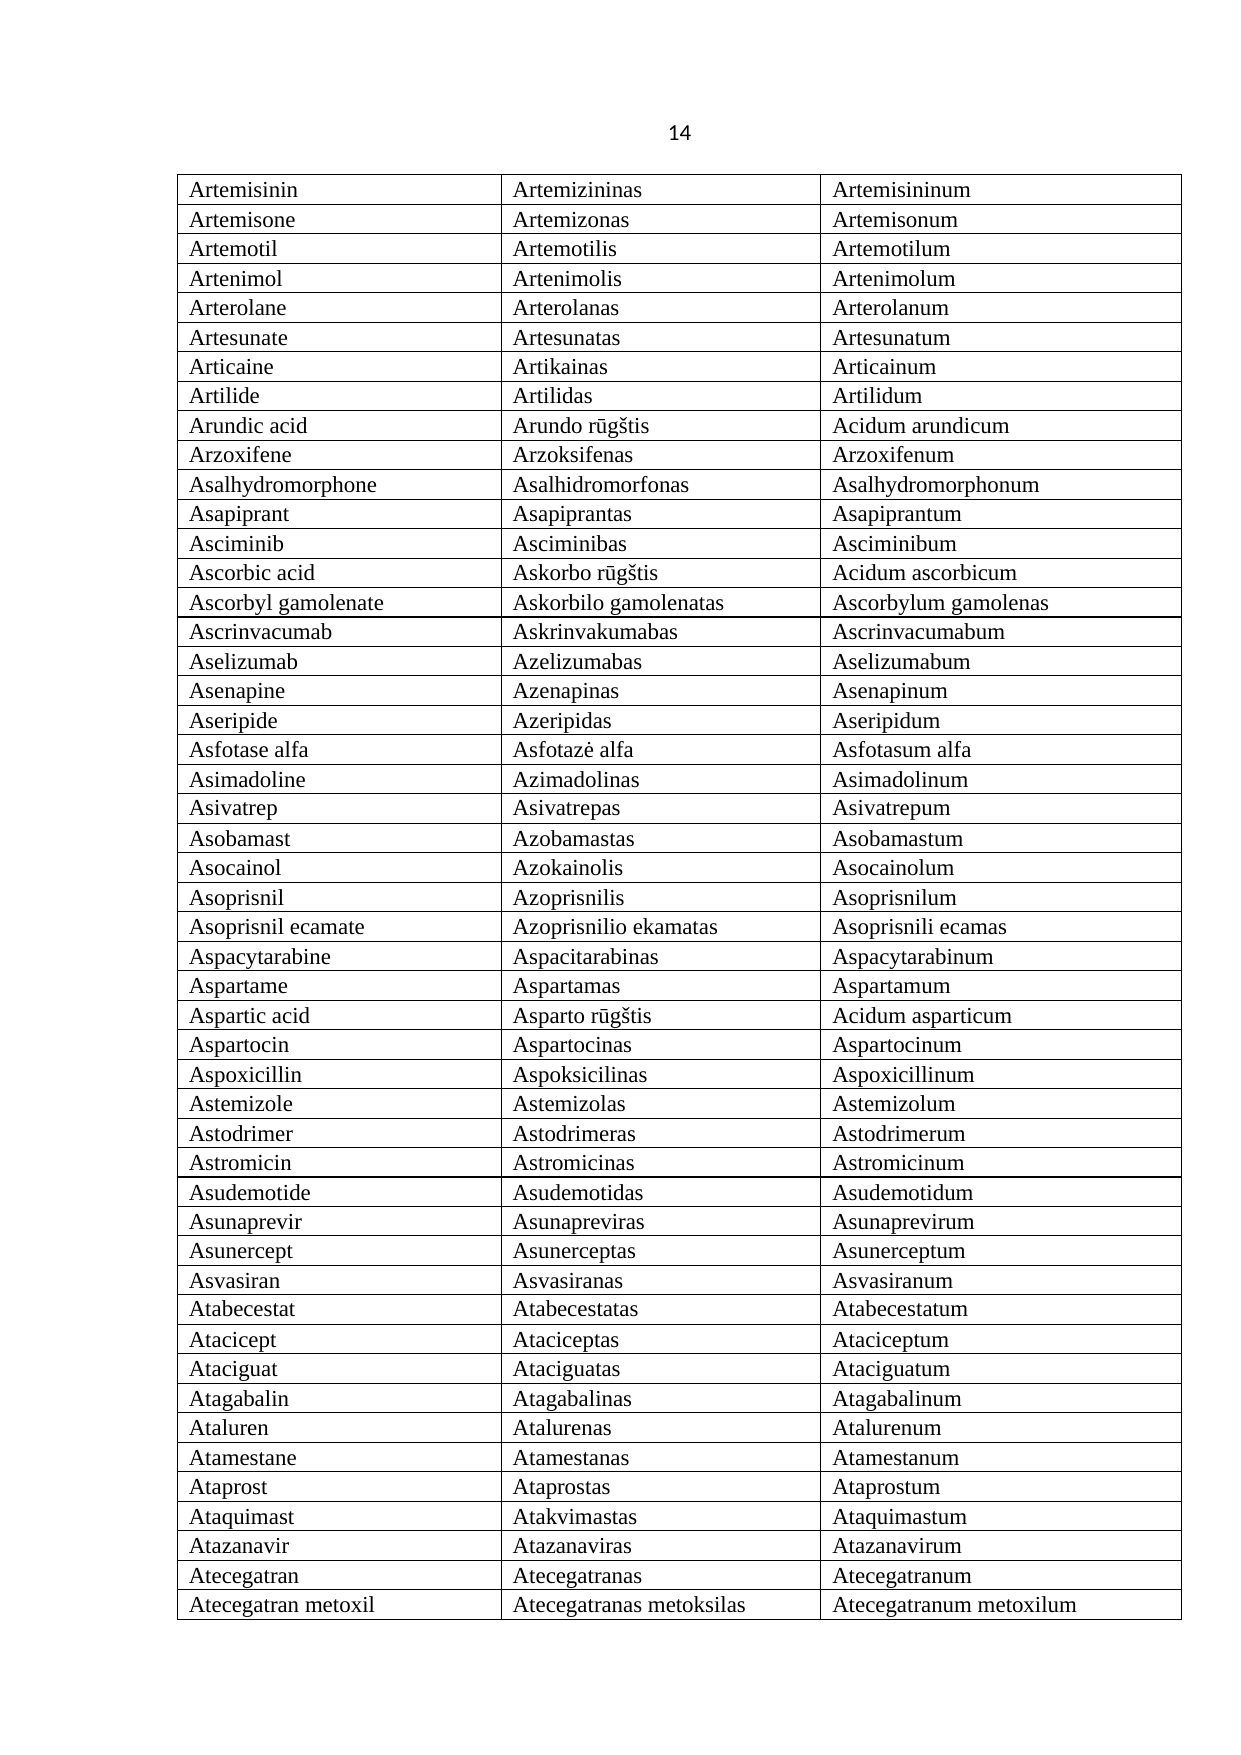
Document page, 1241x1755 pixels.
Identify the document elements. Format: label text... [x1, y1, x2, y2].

table_cell Azimadolinas [502, 765, 820, 793]
table_cell Atazanavir [178, 1531, 501, 1560]
table_cell Atalurenas [502, 1413, 820, 1442]
table_cell Articainum [821, 352, 1181, 381]
table_cell Atazanavirum [821, 1531, 1181, 1560]
table_cell Artenimolum [821, 264, 1181, 292]
table_cell Asunerceptum [821, 1236, 1181, 1265]
table_cell Asoprisnilum [821, 883, 1181, 911]
table_cell Ataciceptas [502, 1325, 820, 1353]
table_cell Asudemotidas [502, 1178, 820, 1206]
table_cell Atecegatranas metoksilas [502, 1590, 820, 1619]
table_cell Aspoksicilinas [502, 1060, 820, 1088]
table_cell Ataprostum [821, 1472, 1181, 1501]
table_cell Asobamastum [821, 824, 1181, 852]
table_cell Aspartamas [502, 971, 820, 999]
table_cell Atabecestatas [502, 1295, 820, 1324]
table_cell Askorbilo gamolenatas [502, 588, 820, 616]
table_cell Aseripidum [821, 706, 1181, 734]
table_cell Atamestanum [821, 1443, 1181, 1471]
table_cell Aspoxicillinum [821, 1060, 1181, 1088]
table_cell Azeripidas [502, 706, 820, 734]
table_cell Asunapreviras [502, 1207, 820, 1235]
table_cell Asfotase alfa [178, 735, 501, 764]
table_cell Ascrinvacumabum [821, 618, 1181, 646]
table_cell Atalurenum [821, 1413, 1181, 1442]
table_cell Ataquimast [178, 1502, 501, 1530]
table_cell Azenapinas [502, 676, 820, 705]
table_cell Azoprisnilis [502, 883, 820, 911]
table_cell Asapiprantum [821, 500, 1181, 528]
table_cell Asciminib [178, 529, 501, 557]
table_cell Acidum arundicum [821, 411, 1181, 439]
table_cell Asudemotide [178, 1178, 501, 1206]
table_cell Atazanaviras [502, 1531, 820, 1560]
table_cell Artesunate [178, 323, 501, 351]
table_cell Atagabalinas [502, 1384, 820, 1412]
table_cell Asapiprantas [502, 500, 820, 528]
table_cell Aspartamum [821, 971, 1181, 999]
table_cell Atagabalin [178, 1384, 501, 1412]
table_cell Atamestanas [502, 1443, 820, 1471]
table_cell Asunaprevirum [821, 1207, 1181, 1235]
table_cell Ascorbyl gamolenate [178, 588, 501, 616]
table_cell Aselizumabum [821, 647, 1181, 675]
table_cell Ataciceptum [821, 1325, 1181, 1353]
table_cell Atecegatranas [502, 1561, 820, 1589]
table_cell Arterolanas [502, 293, 820, 322]
table_cell Aspacytarabine [178, 942, 501, 970]
table_cell Azoprisnilio ekamatas [502, 912, 820, 941]
table_cell Artenimol [178, 264, 501, 292]
table_cell Articaine [178, 352, 501, 381]
table_cell Asunercept [178, 1236, 501, 1265]
table_cell Ataciguatas [502, 1354, 820, 1383]
table_cell Asciminibum [821, 529, 1181, 557]
table_cell Astodrimerum [821, 1119, 1181, 1147]
table_cell Ascorbylum gamolenas [821, 588, 1181, 616]
table_cell Atecegatranum [821, 1561, 1181, 1589]
table_cell Asocainol [178, 853, 501, 882]
table_cell Artemotil [178, 234, 501, 263]
table_cell Atabecestatum [821, 1295, 1181, 1324]
table_cell Ataciguat [178, 1354, 501, 1383]
table_cell Asenapinum [821, 676, 1181, 705]
table_cell Ascorbic acid [178, 559, 501, 587]
table_cell Ataquimastum [821, 1502, 1181, 1530]
table_cell Ascrinvacumab [178, 618, 501, 646]
table_cell Aspacytarabinum [821, 942, 1181, 970]
table_cell Atecegatran [178, 1561, 501, 1589]
table_cell Askrinvakumabas [502, 618, 820, 646]
table_cell Artemisininum [821, 175, 1181, 204]
table_cell Artemotilis [502, 234, 820, 263]
table_cell Asoprisnil [178, 883, 501, 911]
table_cell Atecegatranum metoxilum [821, 1590, 1181, 1619]
table_cell Astemizolas [502, 1089, 820, 1117]
table_cell Asciminibas [502, 529, 820, 557]
table_cell Artenimolis [502, 264, 820, 292]
table_cell Aspartocin [178, 1030, 501, 1058]
table_cell Ataprostas [502, 1472, 820, 1501]
table_cell Asoprisnil ecamate [178, 912, 501, 941]
table_cell Asalhydromorphonum [821, 470, 1181, 498]
table_cell Arundo rūgštis [502, 411, 820, 439]
table_cell Asvasiranum [821, 1266, 1181, 1294]
table_cell Artesunatas [502, 323, 820, 351]
table_cell Atagabalinum [821, 1384, 1181, 1412]
table_cell Asobamast [178, 824, 501, 852]
table_cell Asunerceptas [502, 1236, 820, 1265]
table_cell Artilidas [502, 382, 820, 410]
table_cell Asivatrepas [502, 794, 820, 823]
table_cell Asapiprant [178, 500, 501, 528]
table_cell Azokainolis [502, 853, 820, 882]
table_cell Asunaprevir [178, 1207, 501, 1235]
table_cell Asfotazė alfa [502, 735, 820, 764]
table_cell Asivatrep [178, 794, 501, 823]
table_cell Astemizolum [821, 1089, 1181, 1117]
table_cell Aspacitarabinas [502, 942, 820, 970]
table_cell Artemisone [178, 205, 501, 233]
table_cell Asalhidromorfonas [502, 470, 820, 498]
table_cell Astromicinas [502, 1148, 820, 1176]
table_cell Atecegatran metoxil [178, 1590, 501, 1619]
table_cell Askorbo rūgštis [502, 559, 820, 587]
table_cell Asenapine [178, 676, 501, 705]
table_cell Atamestane [178, 1443, 501, 1471]
table_cell Artilide [178, 382, 501, 410]
table_cell Astemizole [178, 1089, 501, 1117]
table_cell Asimadolinum [821, 765, 1181, 793]
table_cell Asparto rūgštis [502, 1001, 820, 1029]
table_cell Artemizonas [502, 205, 820, 233]
table_cell Ataluren [178, 1413, 501, 1442]
table_cell Asfotasum alfa [821, 735, 1181, 764]
table_cell Atakvimastas [502, 1502, 820, 1530]
table_cell Astromicin [178, 1148, 501, 1176]
table_cell Aspoxicillin [178, 1060, 501, 1088]
table_cell Artilidum [821, 382, 1181, 410]
table_cell Ataciguatum [821, 1354, 1181, 1383]
table_cell Acidum ascorbicum [821, 559, 1181, 587]
table_cell Aspartocinas [502, 1030, 820, 1058]
table_cell Asalhydromorphone [178, 470, 501, 498]
table_cell Asvasiran [178, 1266, 501, 1294]
table_cell Artesunatum [821, 323, 1181, 351]
table_cell Astodrimeras [502, 1119, 820, 1147]
table_cell Arterolanum [821, 293, 1181, 322]
table_cell Asimadoline [178, 765, 501, 793]
table_cell Arterolane [178, 293, 501, 322]
table_cell Aspartame [178, 971, 501, 999]
table_cell Arundic acid [178, 411, 501, 439]
table_cell Aspartocinum [821, 1030, 1181, 1058]
table_cell Artemisinin [178, 175, 501, 204]
table_cell Artemizininas [502, 175, 820, 204]
table_cell Arzoxifenum [821, 441, 1181, 469]
table_cell Astromicinum [821, 1148, 1181, 1176]
table_cell Ataprost [178, 1472, 501, 1501]
table_cell Aselizumab [178, 647, 501, 675]
table_cell Asudemotidum [821, 1178, 1181, 1206]
table_cell Azobamastas [502, 824, 820, 852]
table_cell Aseripide [178, 706, 501, 734]
table_cell Atacicept [178, 1325, 501, 1353]
table_cell Artemotilum [821, 234, 1181, 263]
table_cell Asoprisnili ecamas [821, 912, 1181, 941]
table_cell Asivatrepum [821, 794, 1181, 823]
table_cell Atabecestat [178, 1295, 501, 1324]
table_cell Astodrimer [178, 1119, 501, 1147]
table_cell Asocainolum [821, 853, 1181, 882]
table_cell Artemisonum [821, 205, 1181, 233]
table_cell Acidum asparticum [821, 1001, 1181, 1029]
table_cell Azelizumabas [502, 647, 820, 675]
table_cell Arzoksifenas [502, 441, 820, 469]
table_cell Aspartic acid [178, 1001, 501, 1029]
table_cell Artikainas [502, 352, 820, 381]
table_cell Arzoxifene [178, 441, 501, 469]
table_cell Asvasiranas [502, 1266, 820, 1294]
